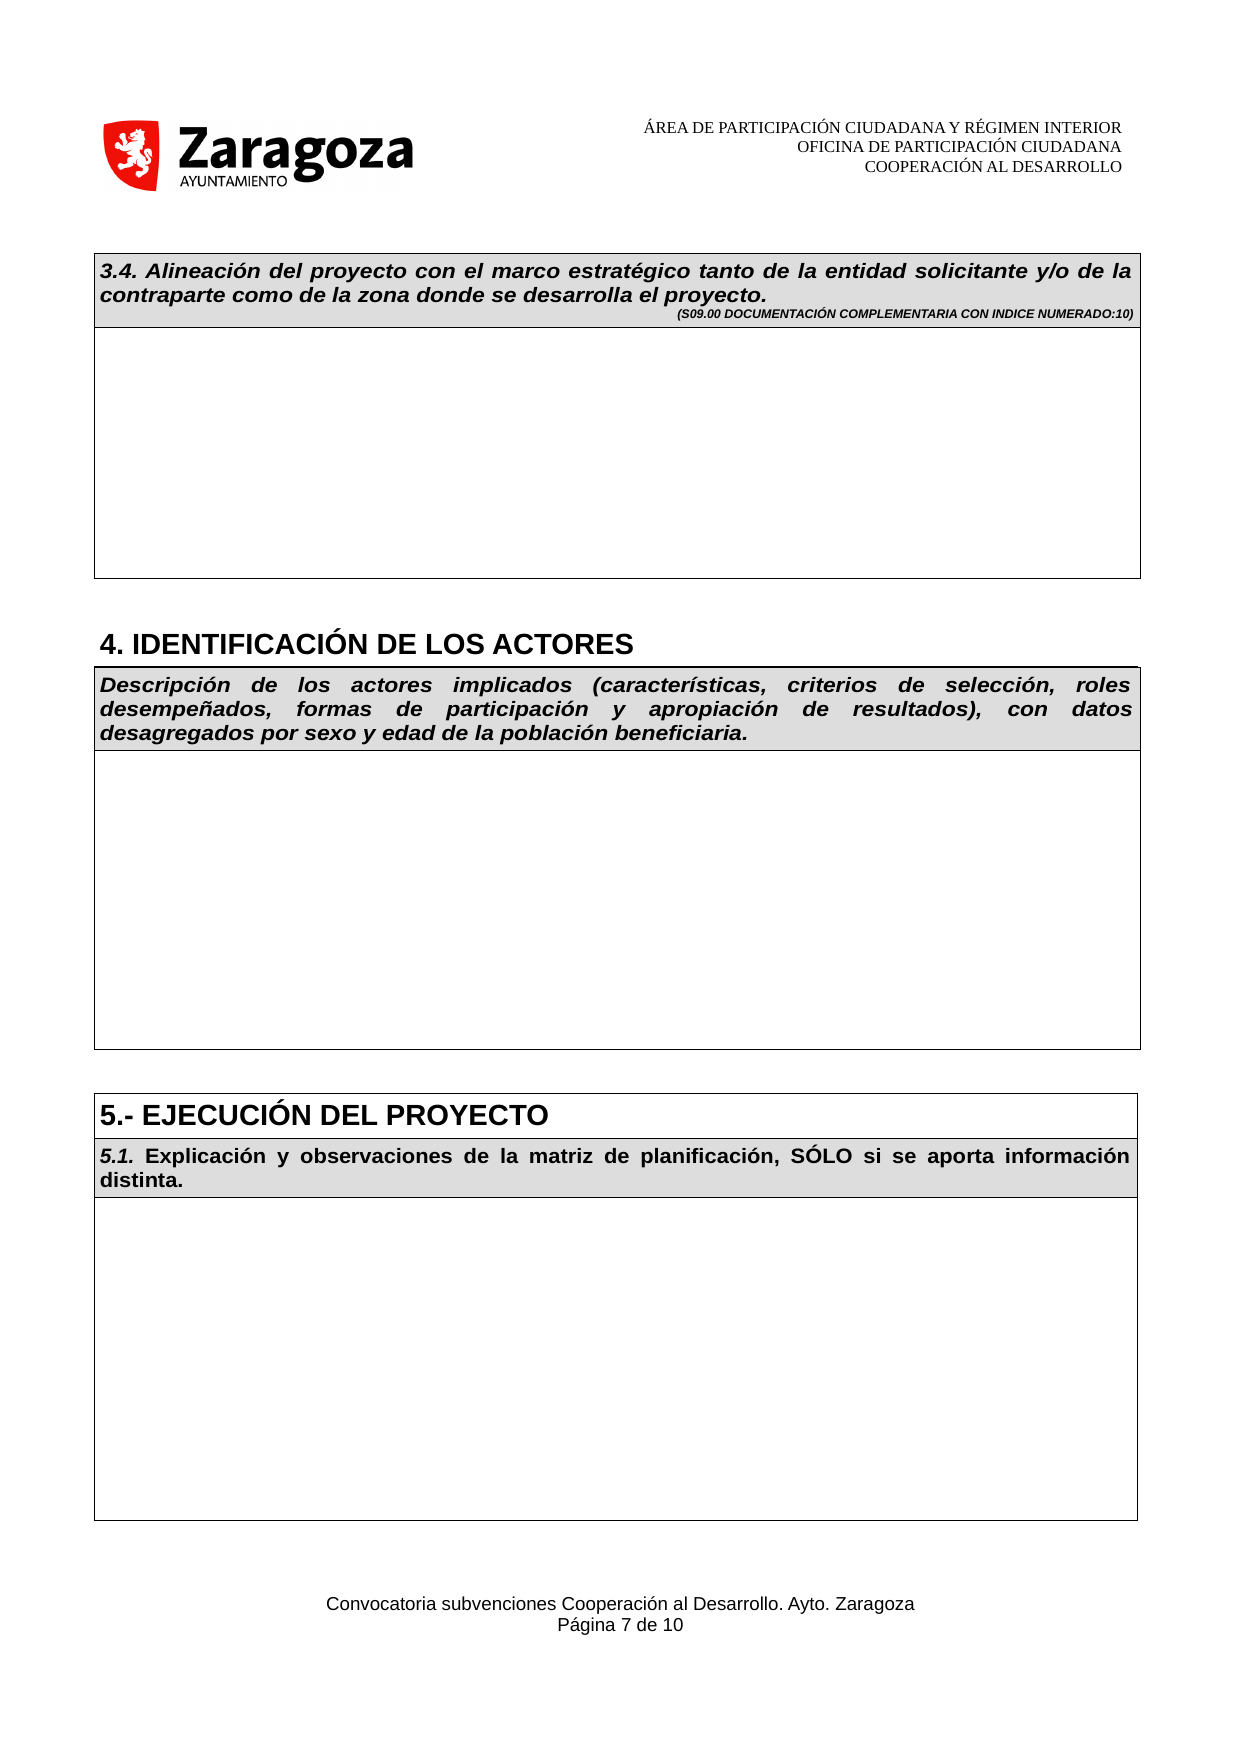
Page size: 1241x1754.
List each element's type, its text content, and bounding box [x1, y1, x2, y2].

table_header Descripción de los actores implicados (características, criterios de selección, roles desempeñados, formas de participación y apropiación de resultados), con datos desagregados por sexo y edad de la población beneficiaria. [95, 668, 1140, 750]
table_header 4. IDENTIFICACIÓN DE LOS ACTORES [94, 621, 1137, 666]
table_header 3.4. Alineación del proyecto con el marco estratégico tanto de la entidad solicitante y/o de la contraparte como de la zona donde se desarrolla el proyecto. (S09.00 DOCUMENTACIÓN COMPLEMENTARIA CON INDICE NUMERADO:10) [95, 254, 1140, 327]
table_cell [95, 1198, 1137, 1520]
table_cell [95, 751, 1140, 1049]
table_header 5.- EJECUCIÓN DEL PROYECTO [95, 1094, 1137, 1138]
table_cell [95, 328, 1140, 578]
table_cell 5.1. Explicación y observaciones de la matriz de planificación, SÓLO si se aporta información distinta. [95, 1139, 1137, 1197]
picture [102, 118, 414, 194]
